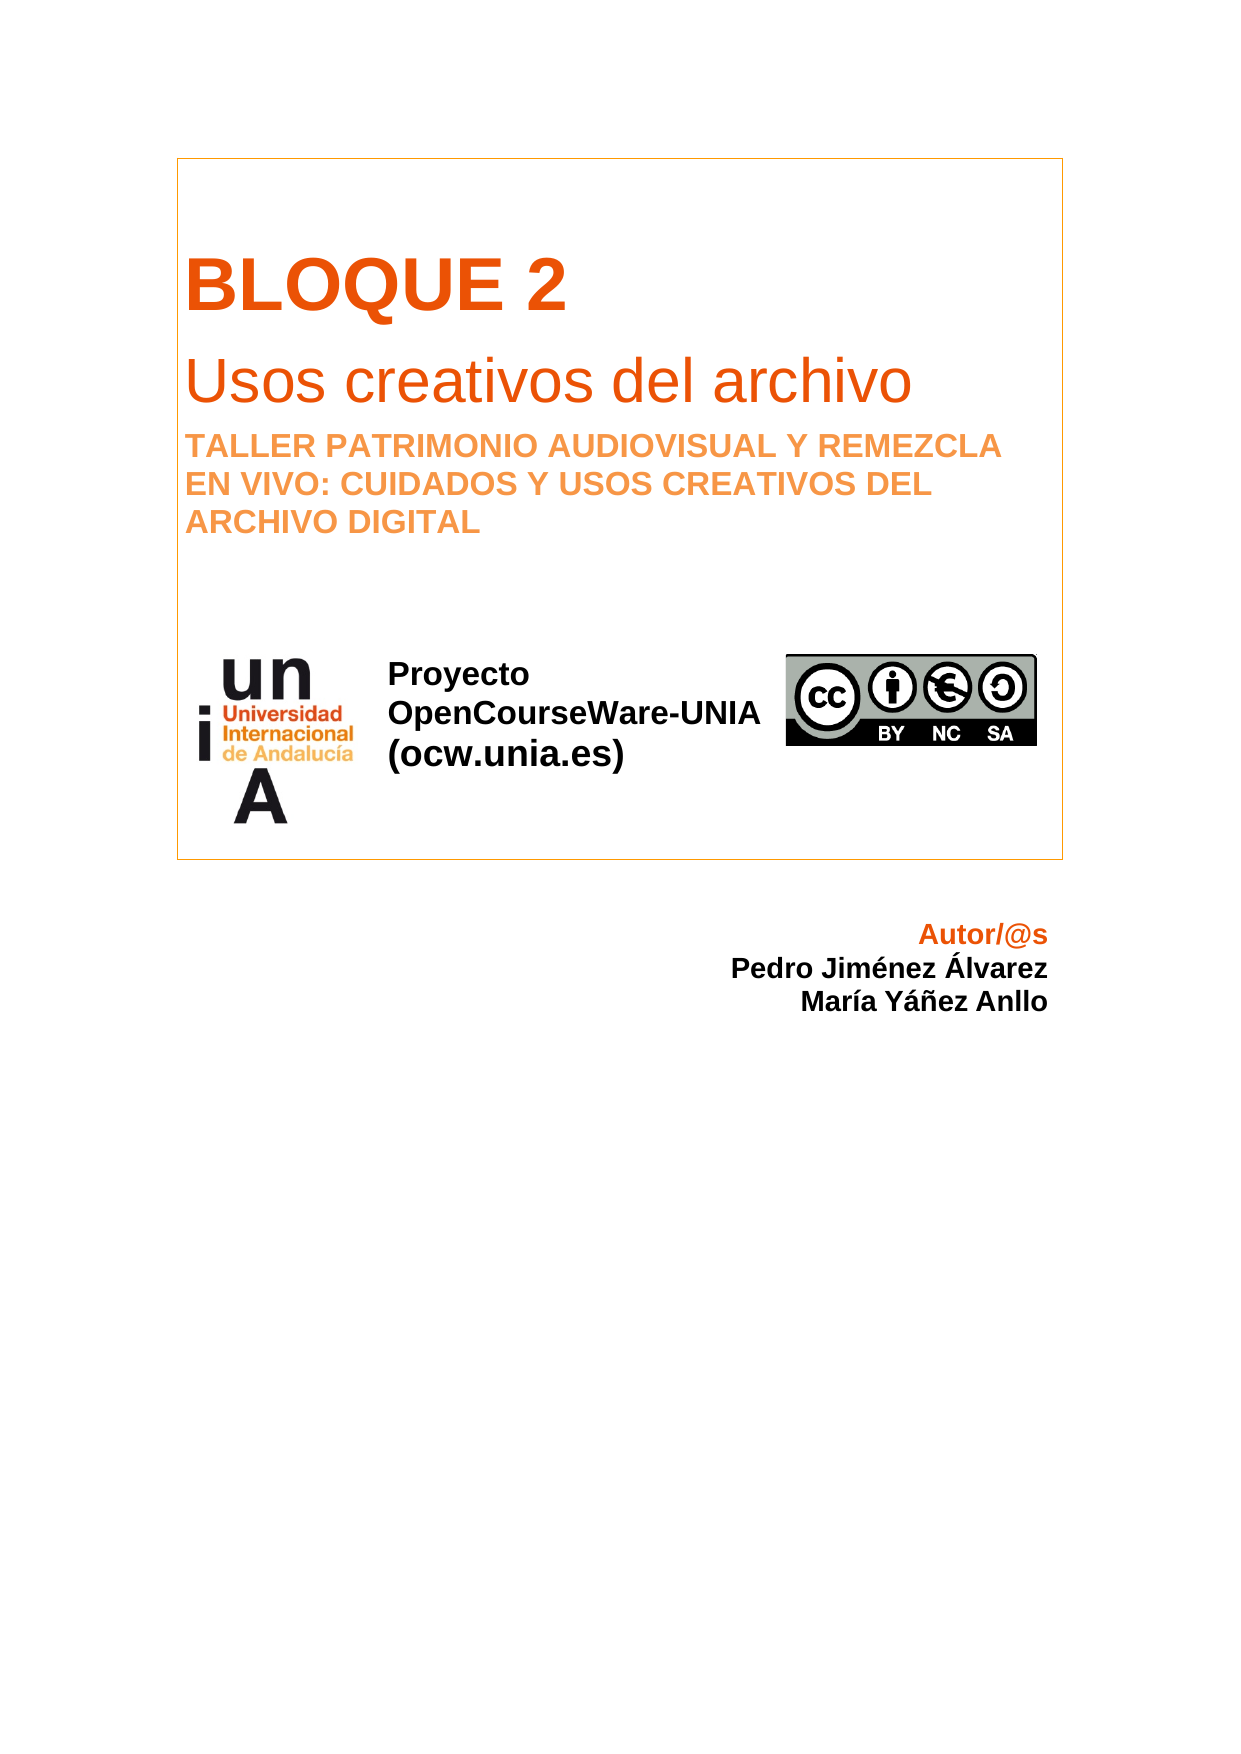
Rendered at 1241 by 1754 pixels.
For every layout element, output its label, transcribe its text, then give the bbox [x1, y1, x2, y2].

text Autor/@s [177, 917, 1048, 951]
text Pedro Jiménez Álvarez [177, 951, 1048, 984]
table_header [185, 654, 376, 859]
table_header Proyecto OpenCourseWare-UNIA (ocw.unia.es) [376, 654, 774, 859]
table_header BLOQUE 2 Usos creativos del archivo Taller patrimonio audiovisual y remezcla en vivo: cuidados y usos creativos del archivo digital [178, 159, 1062, 859]
picture [195, 654, 358, 827]
table_header [775, 654, 1054, 859]
text María Yáñez Anllo [177, 984, 1048, 1018]
